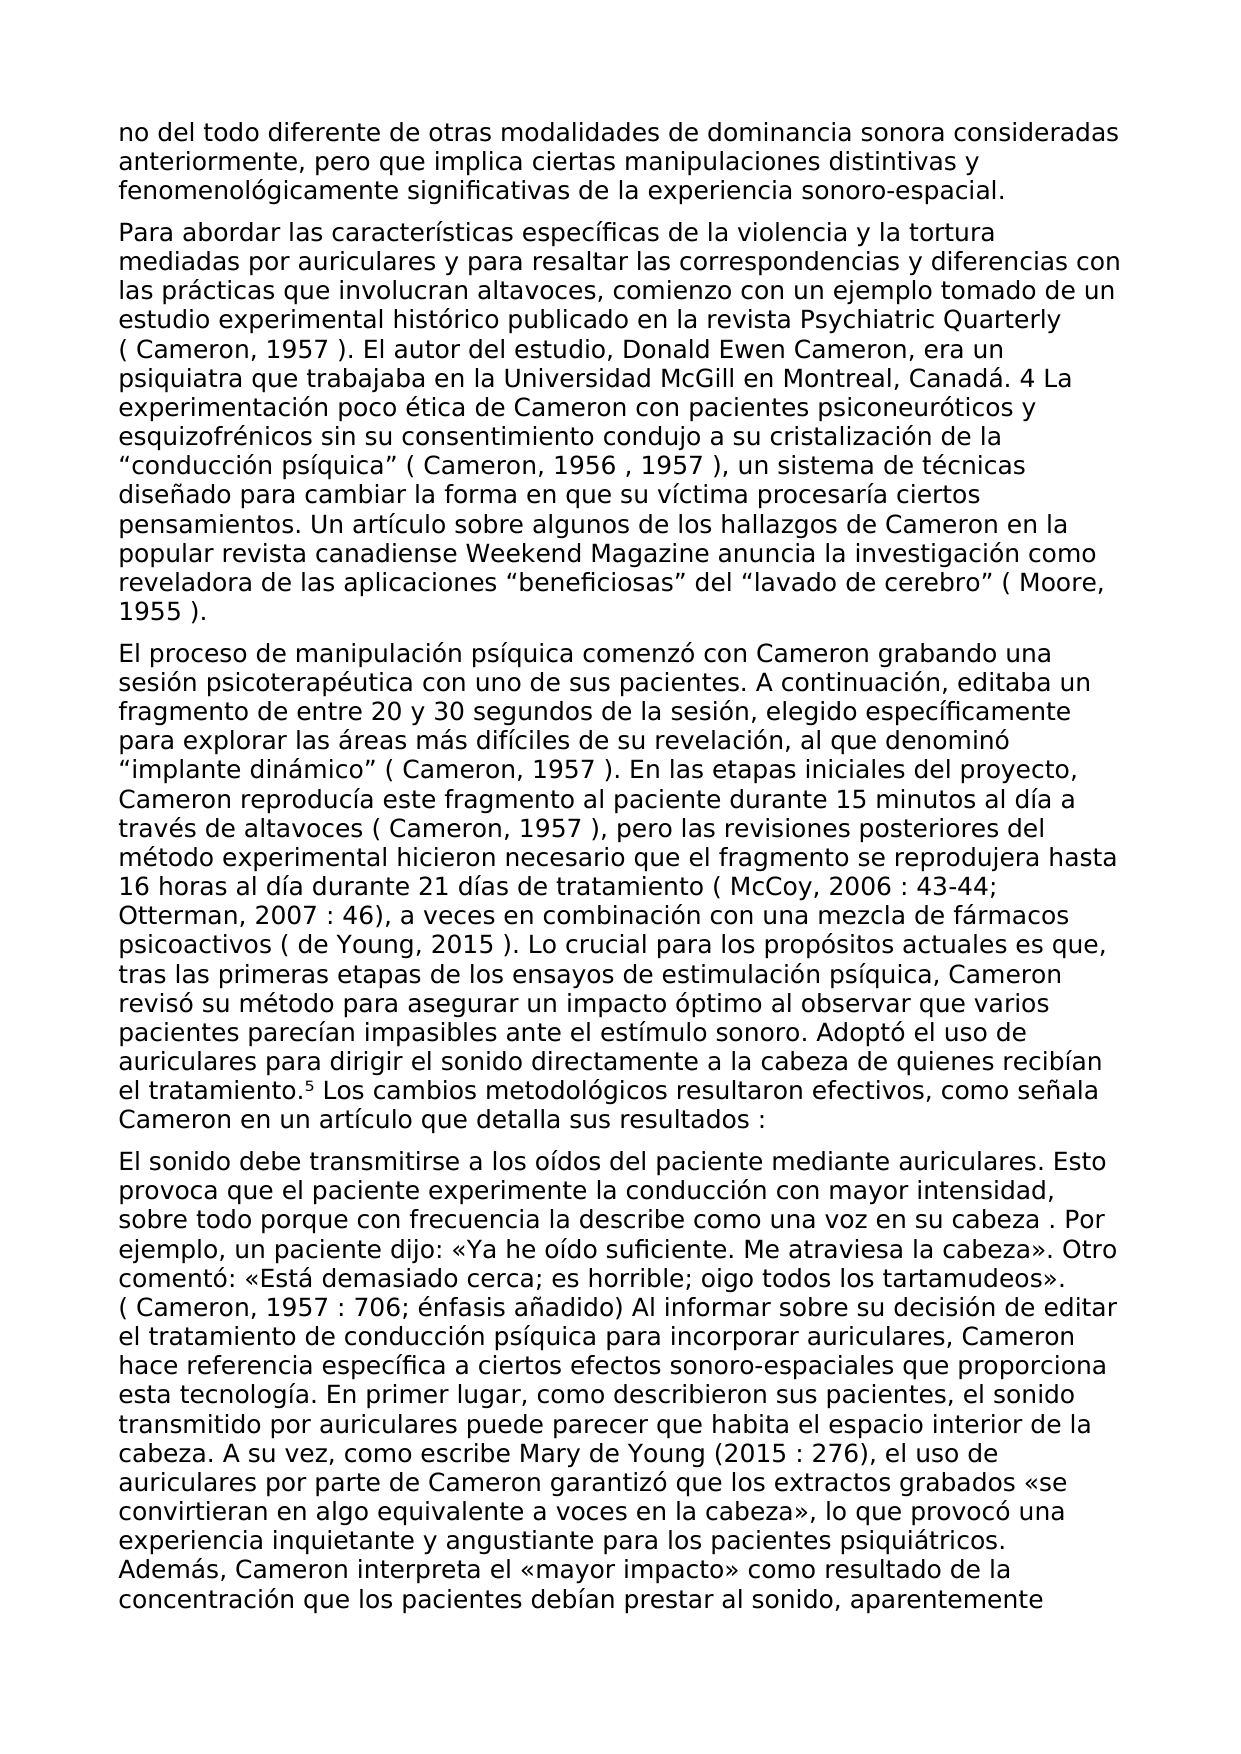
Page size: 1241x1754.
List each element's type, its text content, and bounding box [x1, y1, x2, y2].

text Para abordar las características específicas de la violencia y la tortura mediadas por auriculares y para resaltar las correspondencias y diferencias con las prácticas que involucran altavoces, comienzo con un ejemplo tomado de un estudio experimental histórico publicado en la revista Psychiatric Quarterly ( Cameron, 1957 ). El autor del estudio, Donald Ewen Cameron, era un psiquiatra que trabajaba en la Universidad McGill en Montreal, Canadá. 4 La experimentación poco ética de Cameron con pacientes psiconeuróticos y esquizofrénicos sin su consentimiento condujo a su cristalización de la “conducción psíquica” ( Cameron, 1956 , 1957 ), un sistema de técnicas diseñado para cambiar la forma en que su víctima procesaría ciertos pensamientos. Un artículo sobre algunos de los hallazgos de Cameron en la popular revista canadiense Weekend Magazine anuncia la investigación como reveladora de las aplicaciones “beneficiosas” del “lavado de cerebro” ( Moore, 1955 ). [118, 218, 1122, 626]
text El proceso de manipulación psíquica comenzó con Cameron grabando una sesión psicoterapéutica con uno de sus pacientes. A continuación, editaba un fragmento de entre 20 y 30 segundos de la sesión, elegido específicamente para explorar las áreas más difíciles de su revelación, al que denominó “implante dinámico” ( Cameron, 1957 ). En las etapas iniciales del proyecto, Cameron reproducía este fragmento al paciente durante 15 minutos al día a través de altavoces ( Cameron, 1957 ), pero las revisiones posteriores del método experimental hicieron necesario que el fragmento se reprodujera hasta 16 horas al día durante 21 días de tratamiento ( McCoy, 2006 : 43-44; Otterman, 2007 : 46), a veces en combinación con una mezcla de fármacos psicoactivos ( de Young, 2015 ). Lo crucial para los propósitos actuales es que, tras las primeras etapas de los ensayos de estimulación psíquica, Cameron revisó su método para asegurar un impacto óptimo al observar que varios pacientes parecían impasibles ante el estímulo sonoro. Adoptó el uso de auriculares para dirigir el sonido directamente a la cabeza de quienes recibían el tratamiento.⁵ Los cambios metodológicos resultaron efectivos, como señala Cameron en un artículo que detalla sus resultados : [118, 639, 1122, 1135]
text no del todo diferente de otras modalidades de dominancia sonora consideradas anteriormente, pero que implica ciertas manipulaciones distintivas y fenomenológicamente significativas de la experiencia sonoro-espacial. [118, 118, 1122, 206]
text El sonido debe transmitirse a los oídos del paciente mediante auriculares. Esto provoca que el paciente experimente la conducción con mayor intensidad, sobre todo porque con frecuencia la describe como una voz en su cabeza . Por ejemplo, un paciente dijo: «Ya he oído suficiente. Me atraviesa la cabeza». Otro comentó: «Está demasiado cerca; es horrible; oigo todos los tartamudeos». ( Cameron, 1957 : 706; énfasis añadido) Al informar sobre su decisión de editar el tratamiento de conducción psíquica para incorporar auriculares, Cameron hace referencia específica a ciertos efectos sonoro-espaciales que proporciona esta tecnología. En primer lugar, como describieron sus pacientes, el sonido transmitido por auriculares puede parecer que habita el espacio interior de la cabeza. A su vez, como escribe Mary de Young (2015 : 276), el uso de auriculares por parte de Cameron garantizó que los extractos grabados «se convirtieran en algo equivalente a voces en la cabeza», lo que provocó una experiencia inquietante y angustiante para los pacientes psiquiátricos. Además, Cameron interpreta el «mayor impacto» como resultado de la concentración que los pacientes debían prestar al sonido, aparentemente [118, 1147, 1122, 1614]
